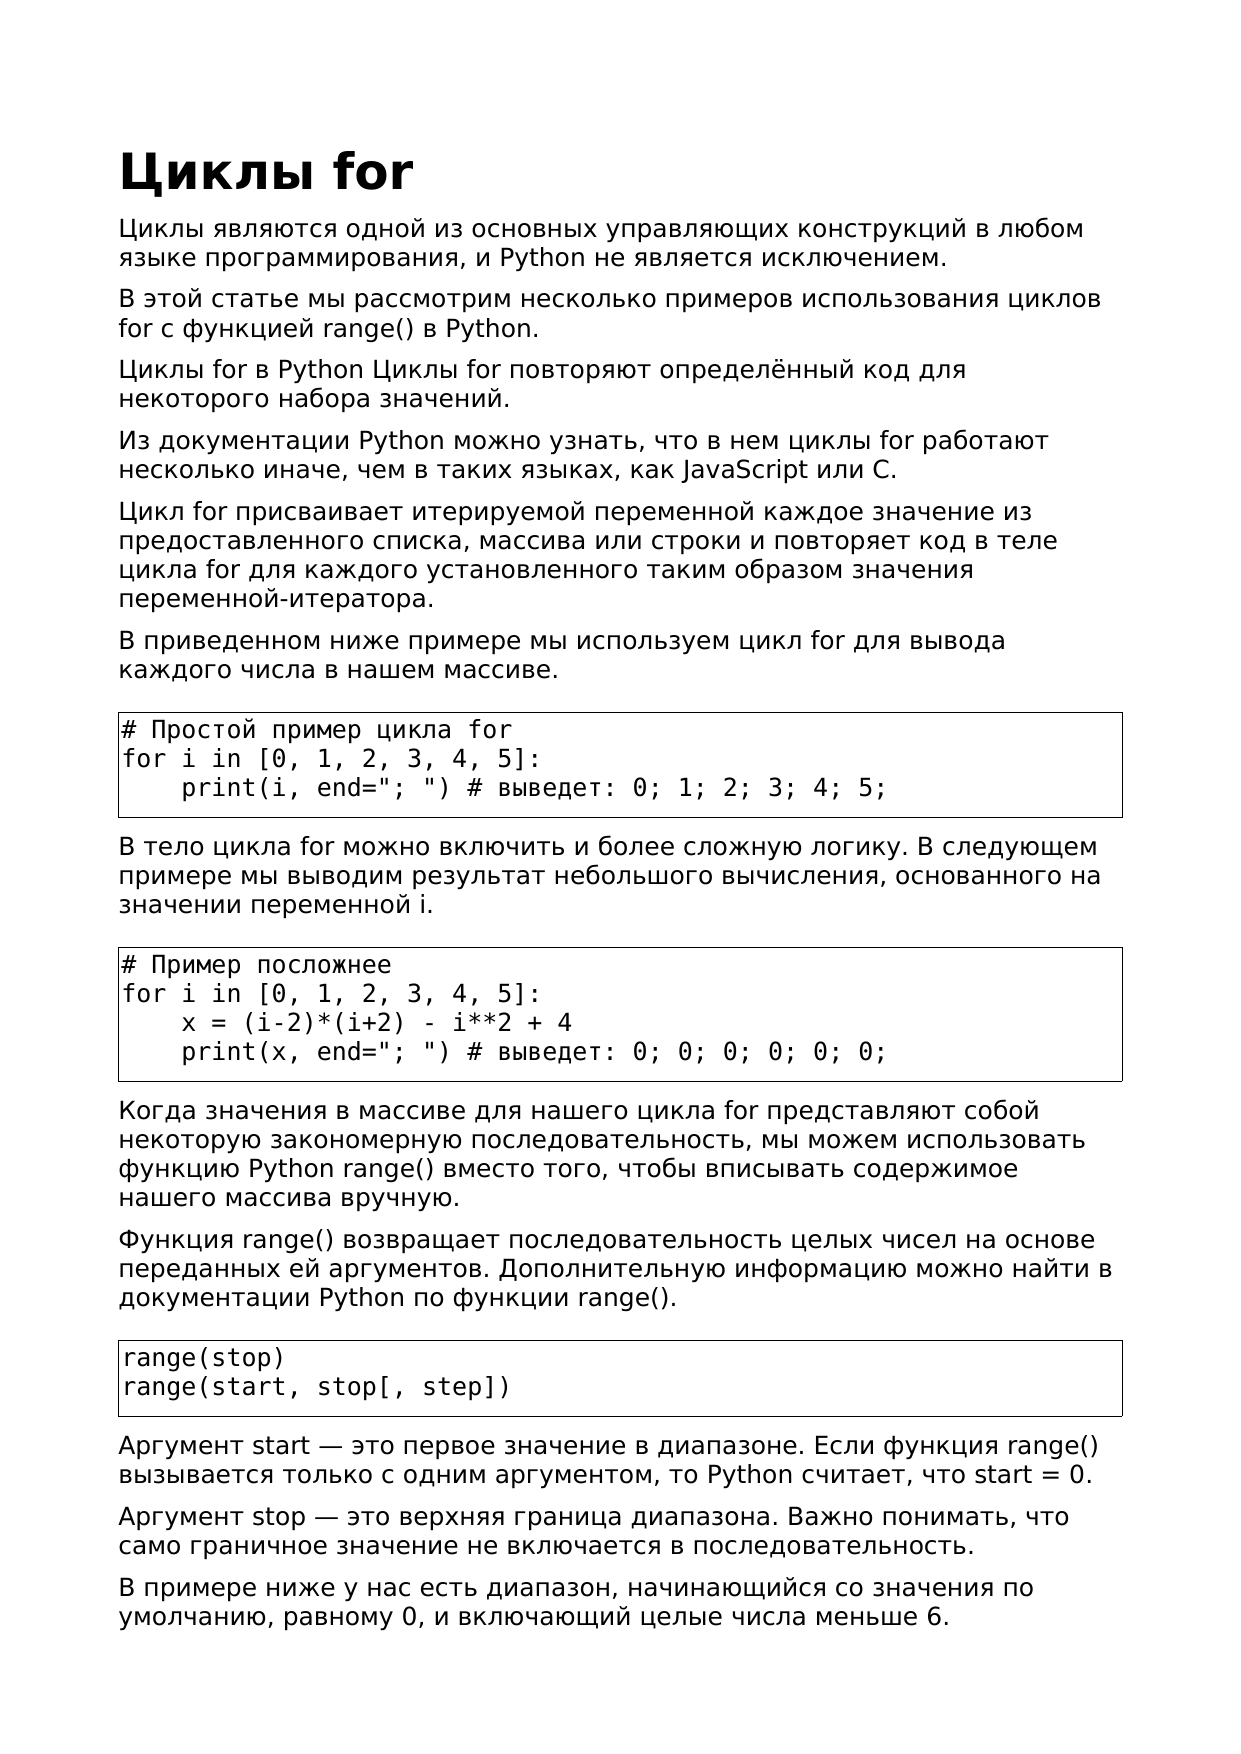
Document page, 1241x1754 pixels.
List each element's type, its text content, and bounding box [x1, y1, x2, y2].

table_header # Простой пример цикла for for i in [0, 1, 2, 3, 4, 5]: print(i, end="; ") # выведет: 0; 1; 2; 3; 4; 5; [119, 713, 1122, 817]
text Аргумент stop — это верхняя граница диапазона. Важно понимать, что само граничное значение не включается в последовательность. [118, 1502, 1122, 1560]
text В тело цикла for можно включить и более сложную логику. В следующем примере мы выводим результат небольшого вычисления, основанного на значении переменной i. [118, 832, 1122, 919]
table_header range(stop) range(start, stop[, step]) [119, 1341, 1122, 1416]
text Когда значения в массиве для нашего цикла for представляют собой некоторую закономерную последовательность, мы можем использовать функцию Python range() вместо того, чтобы вписывать содержимое нашего массива вручную. [118, 1096, 1122, 1213]
text Циклы for в Python Циклы for повторяют определённый код для некоторого набора значений. [118, 356, 1122, 414]
text Цикл for присваивает итерируемой переменной каждое значение из предоставленного списка, массива или строки и повторяет код в теле цикла for для каждого установленного таким образом значения переменной-итератора. [118, 497, 1122, 614]
text Циклы являются одной из основных управляющих конструкций в любом языке программирования, и Python не является исключением. [118, 214, 1122, 272]
text В этой статье мы рассмотрим несколько примеров использования циклов for с функцией range() в Python. [118, 285, 1122, 343]
table_header # Пример посложнее for i in [0, 1, 2, 3, 4, 5]: x = (i-2)*(i+2) - i**2 + 4 print(x, end="; ") # выведет: 0; 0; 0; 0; 0; 0; [119, 948, 1122, 1081]
text Из документации Python можно узнать, что в нем циклы for работают несколько иначе, чем в таких языках, как JavaScript или C. [118, 426, 1122, 485]
subtitle Циклы for [118, 143, 1122, 201]
text В примере ниже у нас есть диапазон, начинающийся со значения по умолчанию, равному 0, и включающий целые числа меньше 6. [118, 1573, 1122, 1631]
text В приведенном ниже примере мы используем цикл for для вывода каждого числа в нашем массиве. [118, 626, 1122, 685]
text Функция range() возвращает последовательность целых чисел на основе переданных ей аргументов. Дополнительную информацию можно найти в документации Python по функции range(). [118, 1225, 1122, 1313]
text Аргумент start — это первое значение в диапазоне. Если функция range() вызывается только с одним аргументом, то Python считает, что start = 0. [118, 1431, 1122, 1489]
